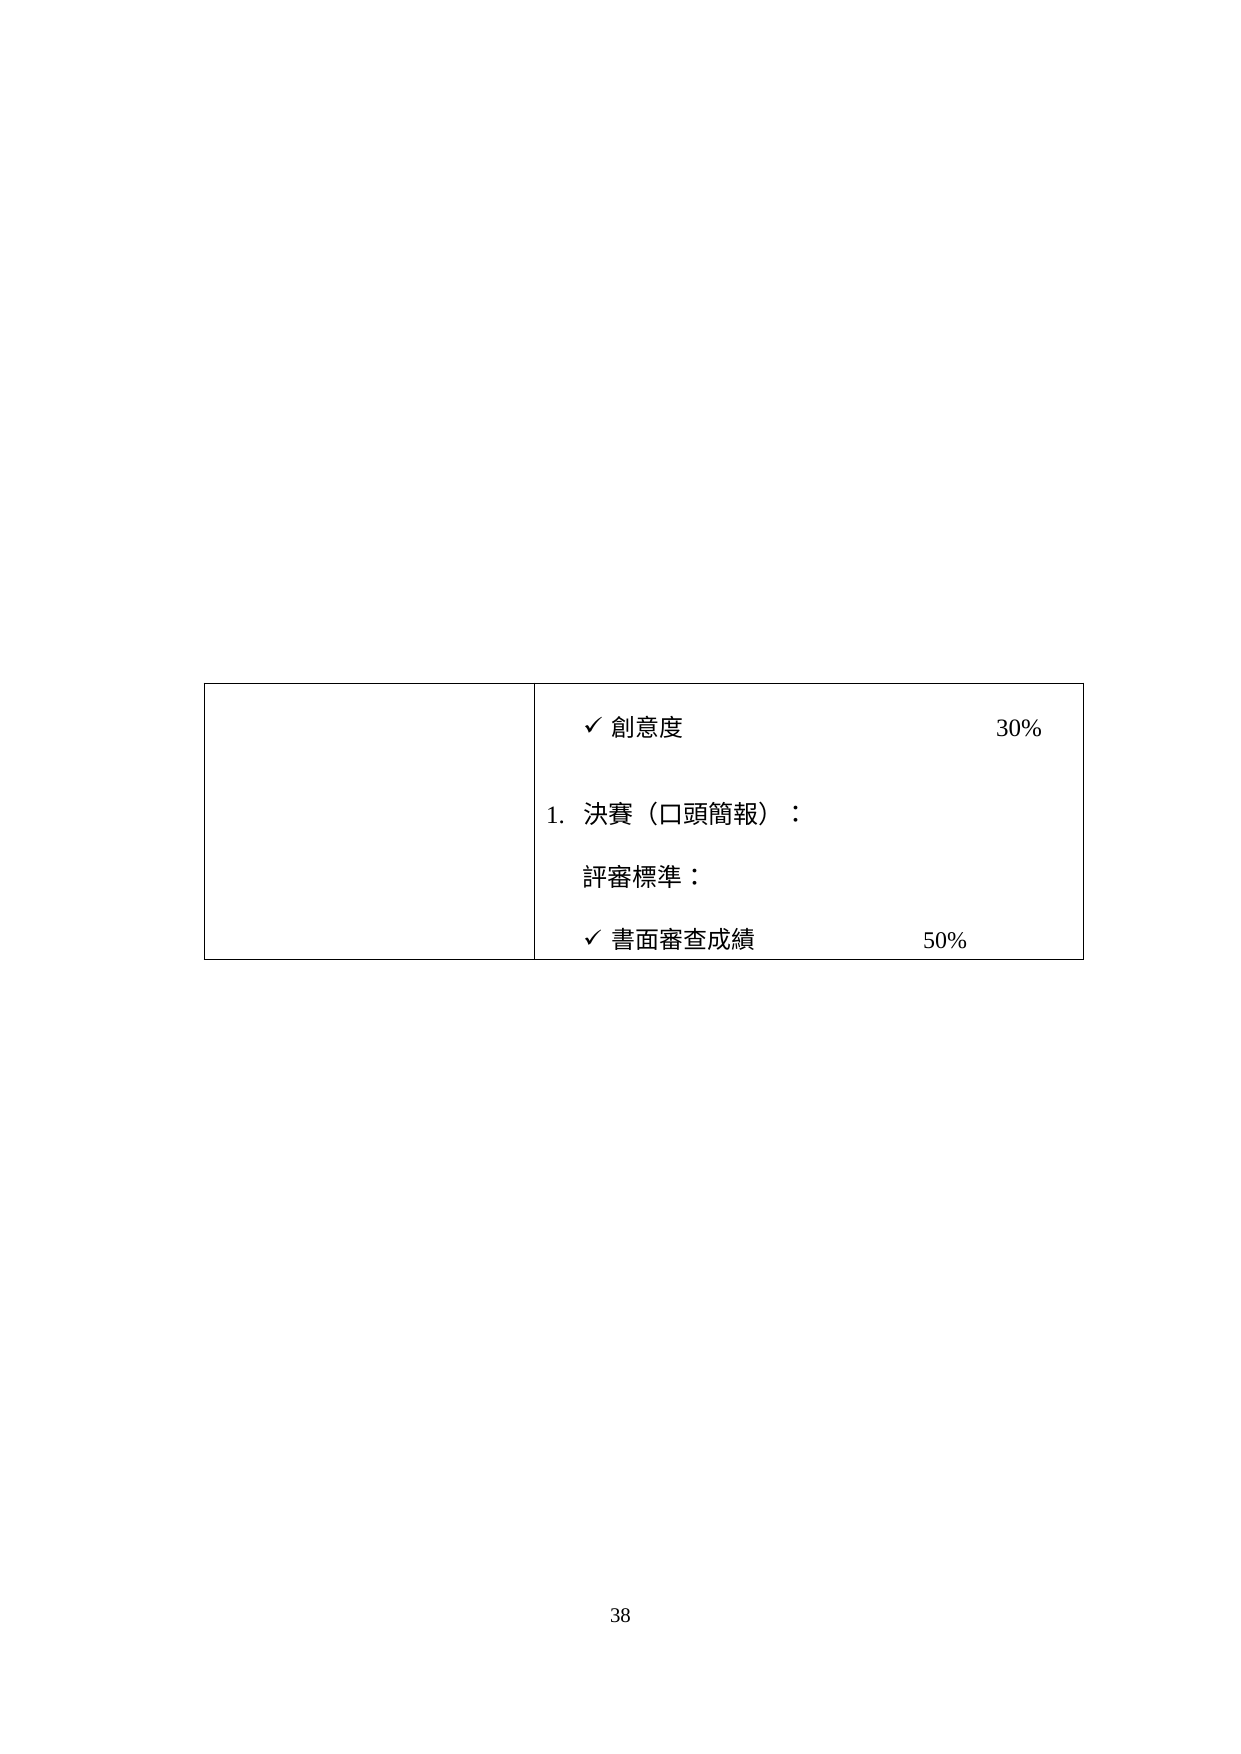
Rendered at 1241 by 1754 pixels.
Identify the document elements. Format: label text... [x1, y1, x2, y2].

table_cell 初賽（書面審查） 評審標準： 企劃書完整性 40% 可執行度 30% 創意度 30% 決賽（口頭簡報）： 評審標準： 書面審查成績 50% 簡報內容 20% 表達與表現 20% 時間控制 10% [535, 684, 1083, 958]
table_cell [205, 684, 534, 958]
